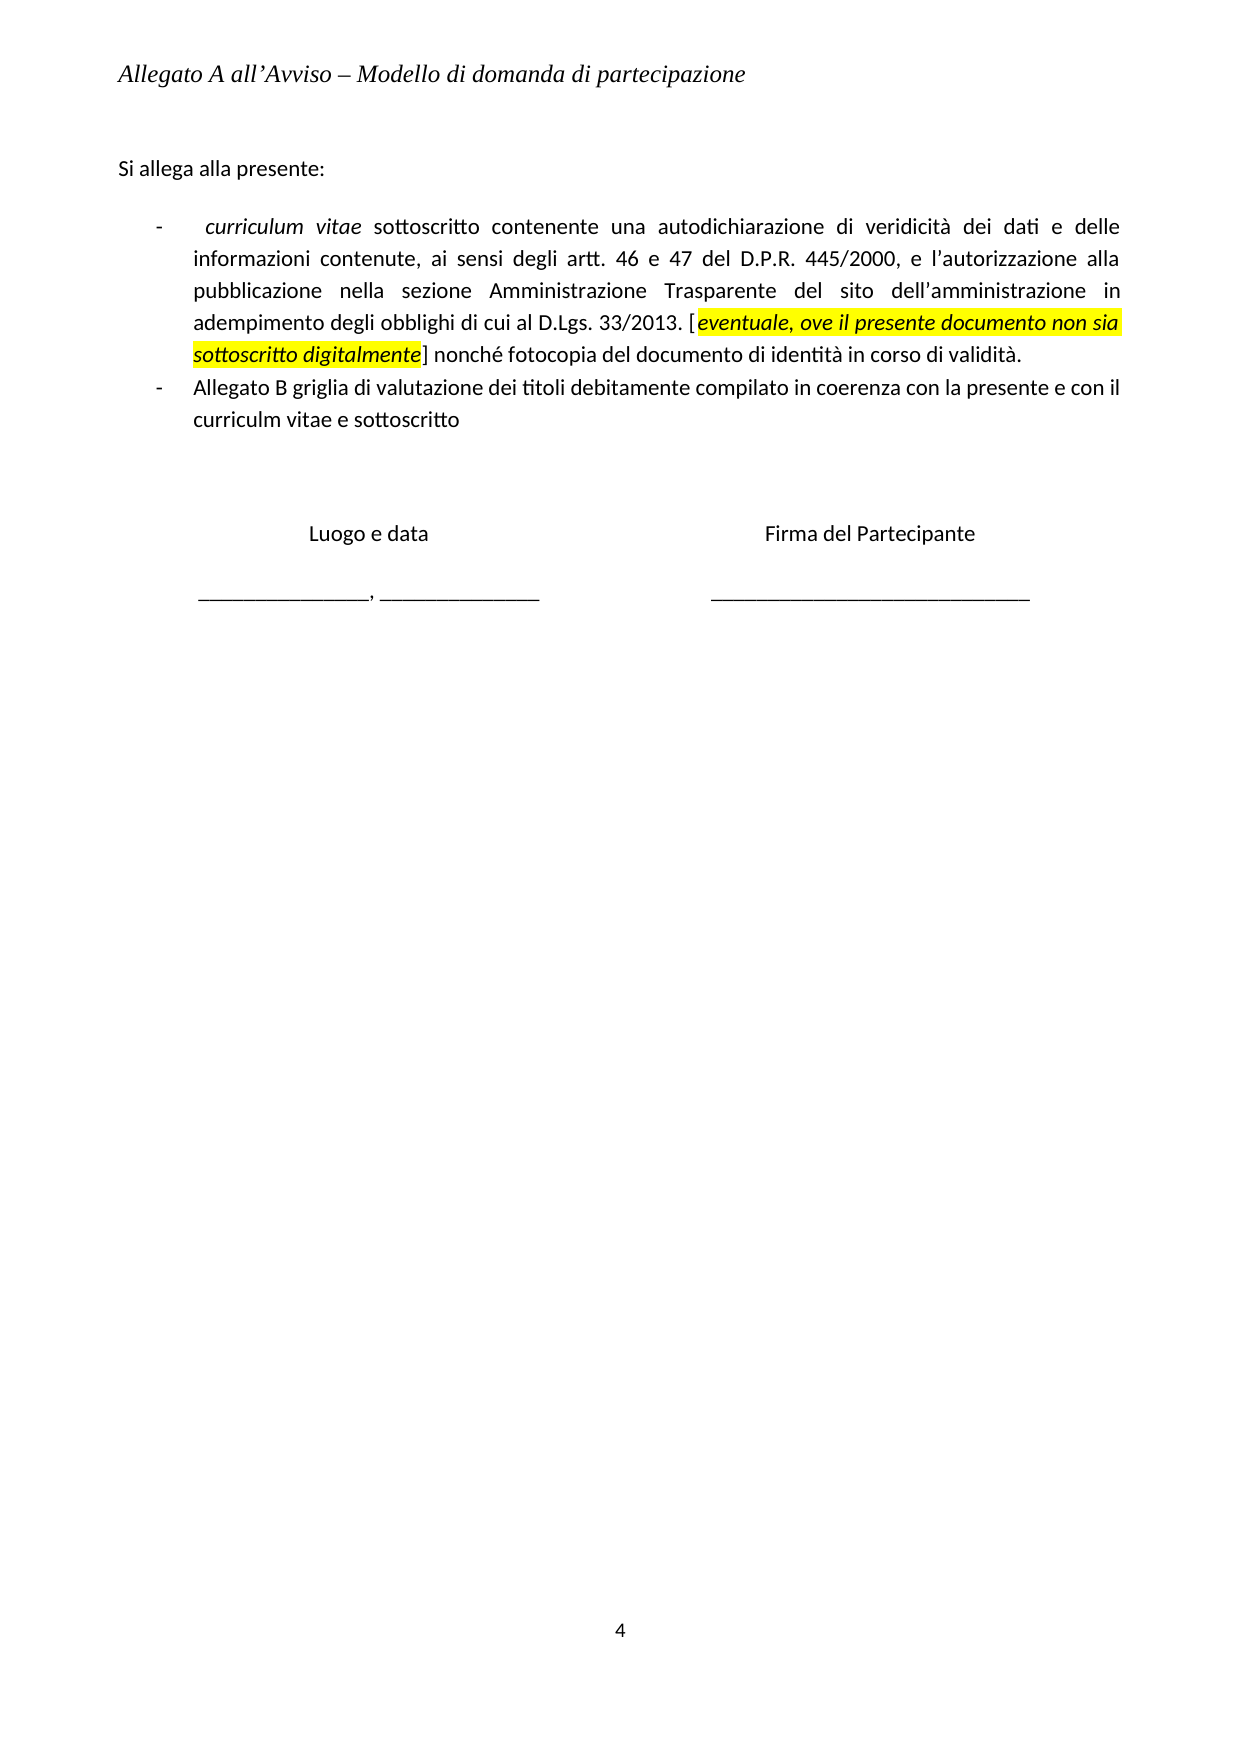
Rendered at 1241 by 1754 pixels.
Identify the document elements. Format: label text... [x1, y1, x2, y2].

table_header Luogo e data [118, 507, 620, 563]
list curriculum vitae sottoscritto contenente una autodichiarazione di veridicità dei dati e delle informazioni contenute, ai sensi degli artt. 46 e 47 del D.P.R. 445/2000, e l’autorizzazione alla pubblicazione nella sezione Amministrazione Trasparente del sito dell’amministrazione in adempimento degli obblighi di cui al D.Lgs. 33/2013. [eventuale, ove il presente documento non sia sottoscritto digitalmente] nonché fotocopia del documento di identità in corso di validità. [156, 212, 1122, 368]
table_cell _______________, ______________ [118, 563, 620, 620]
table_header Firma del Partecipante [620, 507, 1121, 563]
table_cell ____________________________ [620, 563, 1121, 620]
list Allegato B griglia di valutazione dei titoli debitamente compilato in coerenza con la presente e con il curriculm vitae e sottoscritto [156, 373, 1122, 433]
text Si allega alla presente: [118, 154, 1122, 183]
